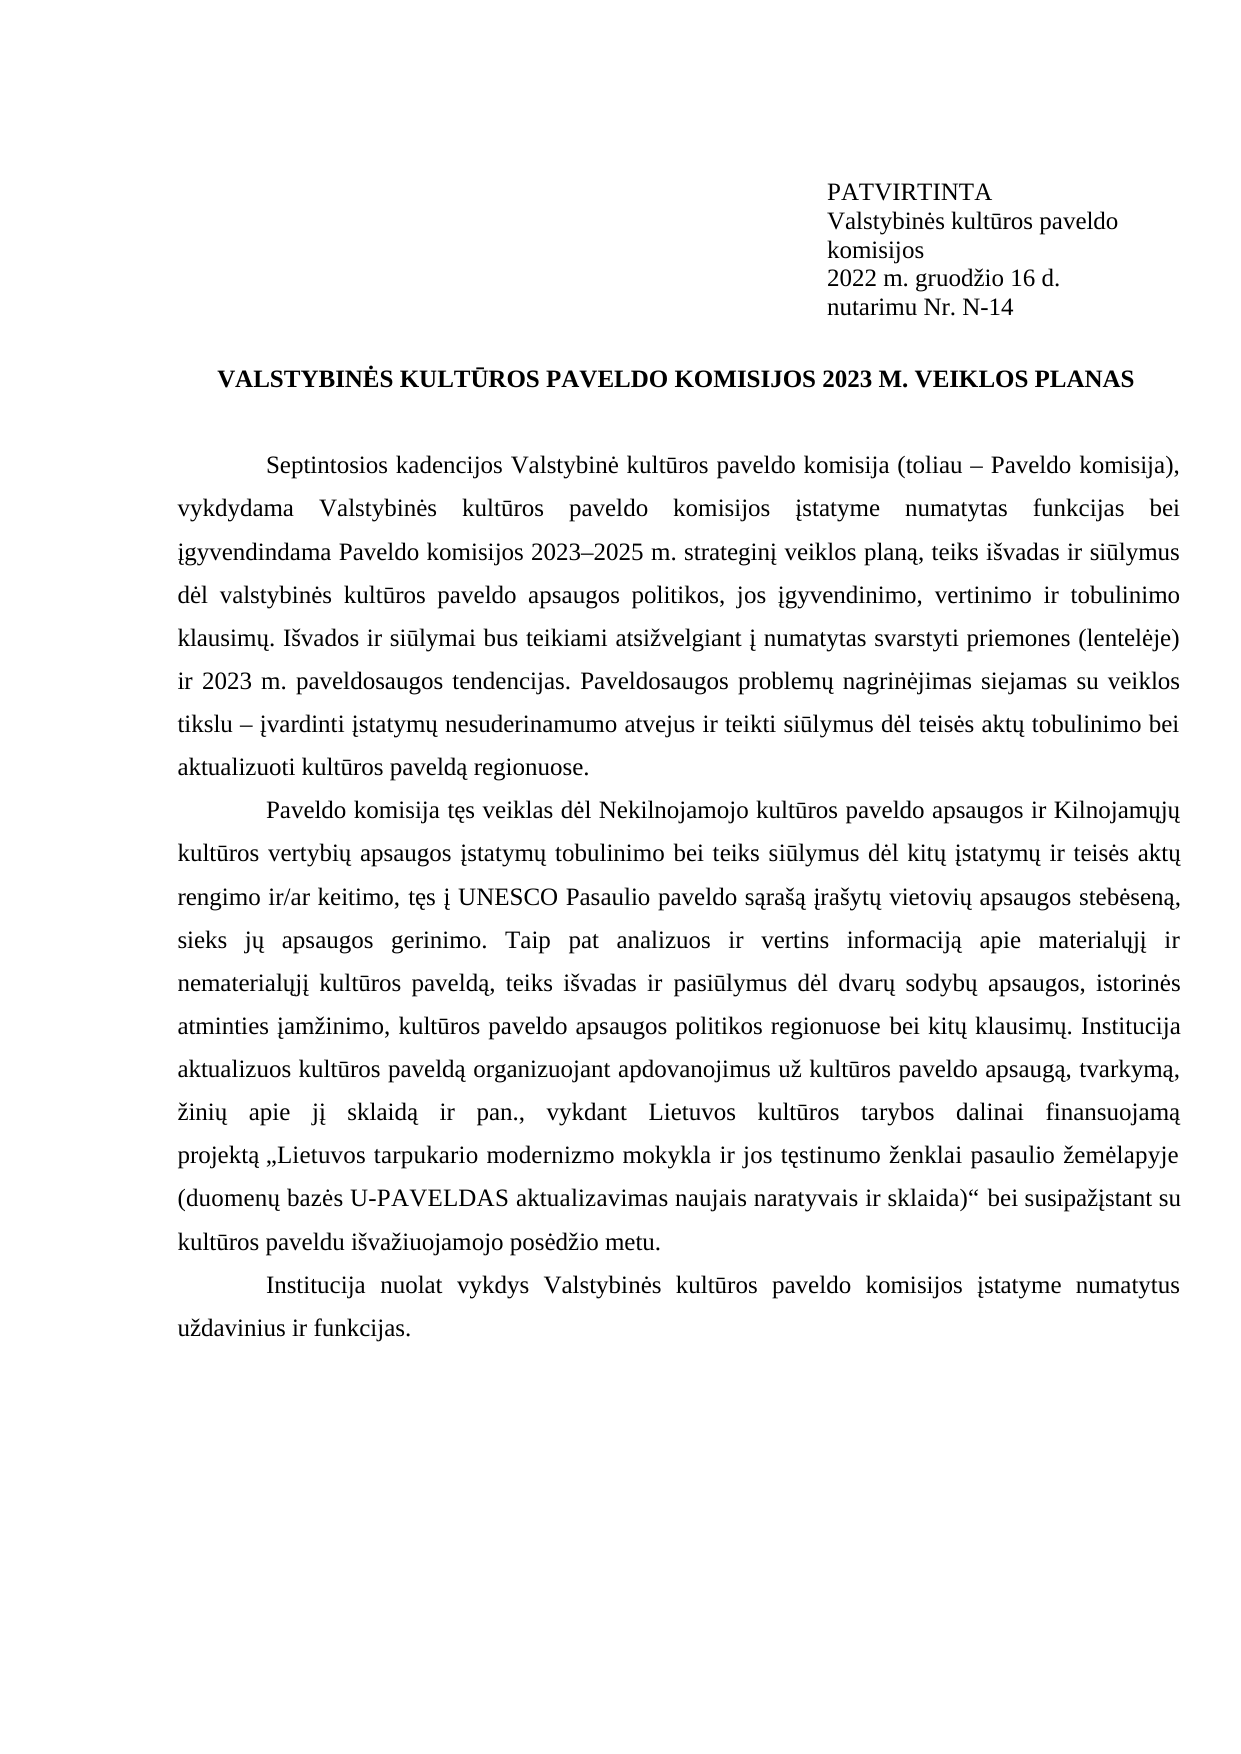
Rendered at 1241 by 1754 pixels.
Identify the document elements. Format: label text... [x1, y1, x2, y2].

text Septintosios kadencijos Valstybinė kultūros paveldo komisija (toliau – Paveldo komisija), vykdydama Valstybinės kultūros paveldo komisijos įstatyme numatytas funkcijas bei įgyvendindama Paveldo komisijos 2023–2025 m. strateginį veiklos planą, teiks išvadas ir siūlymus dėl valstybinės kultūros paveldo apsaugos politikos, jos įgyvendinimo, vertinimo ir tobulinimo klausimų. Išvados ir siūlymai bus teikiami atsižvelgiant į numatytas svarstyti priemones (lentelėje) ir 2023 m. paveldosaugos tendencijas. Paveldosaugos problemų nagrinėjimas siejamas su veiklos tikslu – įvardinti įstatymų nesuderinamumo atvejus ir teikti siūlymus dėl teisės aktų tobulinimo bei aktualizuoti kultūros paveldą regionuose. [177, 450, 1181, 781]
text Institucija nuolat vykdys Valstybinės kultūros paveldo komisijos įstatyme numatytus uždavinius ir funkcijas. [177, 1270, 1181, 1342]
text VALSTYBINĖS KULTŪROS PAVELDO KOMISIJOS 2023 M. VEIKLOS PLANAS [177, 364, 1181, 393]
text 2022 m. gruodžio 16 d. [827, 263, 1181, 292]
text Paveldo komisija tęs veiklas dėl Nekilnojamojo kultūros paveldo apsaugos ir Kilnojamųjų kultūros vertybių apsaugos įstatymų tobulinimo bei teiks siūlymus dėl kitų įstatymų ir teisės aktų rengimo ir/ar keitimo, tęs į UNESCO Pasaulio paveldo sąrašą įrašytų vietovių apsaugos stebėseną, sieks jų apsaugos gerinimo. Taip pat analizuos ir vertins informaciją apie materialųjį ir nematerialųjį kultūros paveldą, teiks išvadas ir pasiūlymus dėl dvarų sodybų apsaugos, istorinės atminties įamžinimo, kultūros paveldo apsaugos politikos regionuose bei kitų klausimų. Institucija aktualizuos kultūros paveldą organizuojant apdovanojimus už kultūros paveldo apsaugą, tvarkymą, žinių apie jį sklaidą ir pan., vykdant Lietuvos kultūros tarybos dalinai finansuojamą projektą „Lietuvos tarpukario modernizmo mokykla ir jos tęstinumo ženklai pasaulio žemėlapyje (duomenų bazės U-PAVELDAS aktualizavimas naujais naratyvais ir sklaida)“ bei susipažįstant su kultūros paveldu išvažiuojamojo posėdžio metu. [177, 795, 1181, 1255]
text Valstybinės kultūros paveldo komisijos [827, 206, 1181, 263]
text PATVIRTINTA [827, 177, 1181, 206]
text nutarimu Nr. N-14 [827, 292, 1181, 321]
